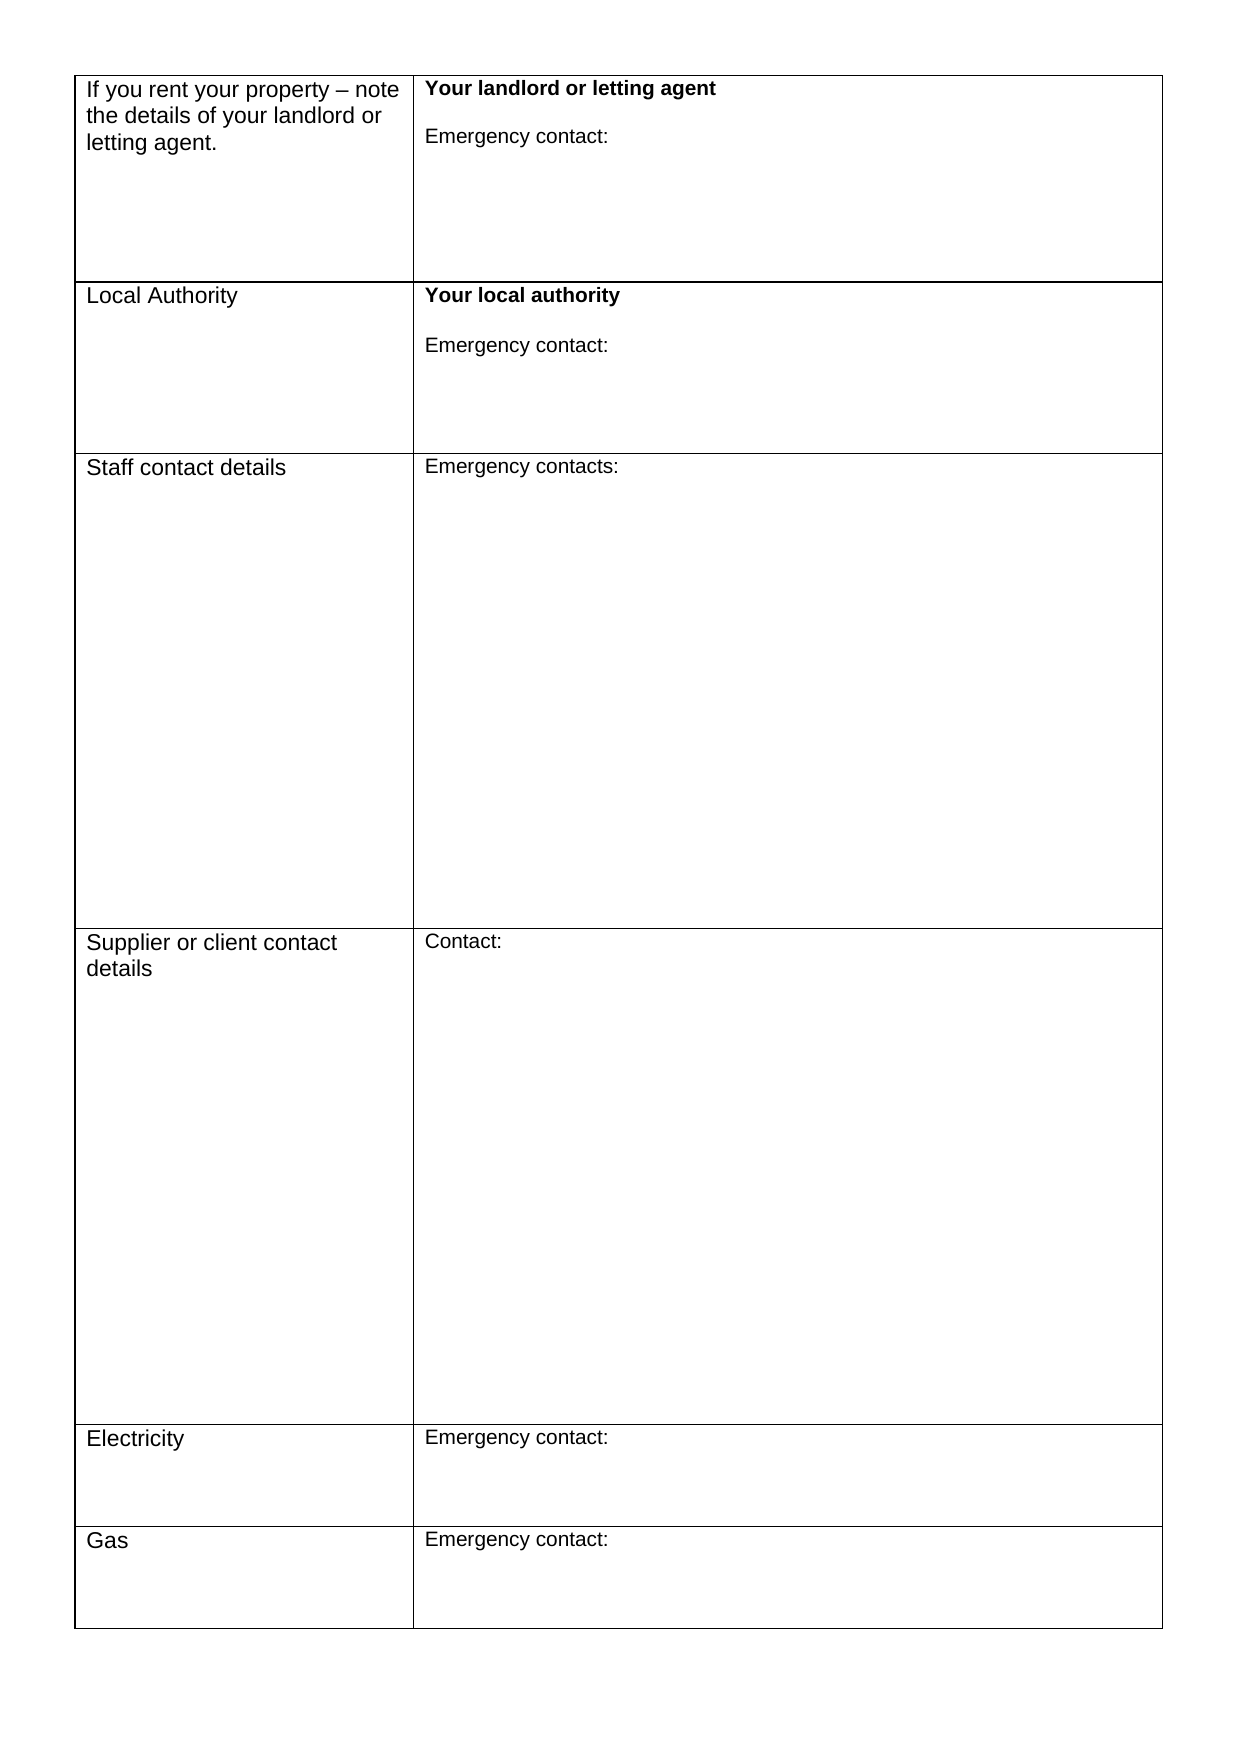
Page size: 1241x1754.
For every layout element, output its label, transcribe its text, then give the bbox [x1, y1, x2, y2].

table_cell Electricity [76, 1425, 413, 1526]
table_cell Gas [76, 1527, 413, 1628]
table_cell If you rent your property – note the details of your landlord or letting agent. [76, 76, 413, 281]
table_cell Emergency contacts: [414, 454, 1162, 928]
table_cell Contact: [414, 929, 1162, 1424]
table_cell Staff contact details [76, 454, 413, 928]
table_cell Emergency contact: [414, 1527, 1162, 1628]
table_cell Emergency contact: [414, 1425, 1162, 1526]
table_cell Your local authority Emergency contact: [414, 283, 1162, 452]
table_cell Supplier or client contact details [76, 929, 413, 1424]
table_cell Local Authority [76, 283, 413, 452]
table_cell Your landlord or letting agent Emergency contact: [414, 76, 1162, 281]
